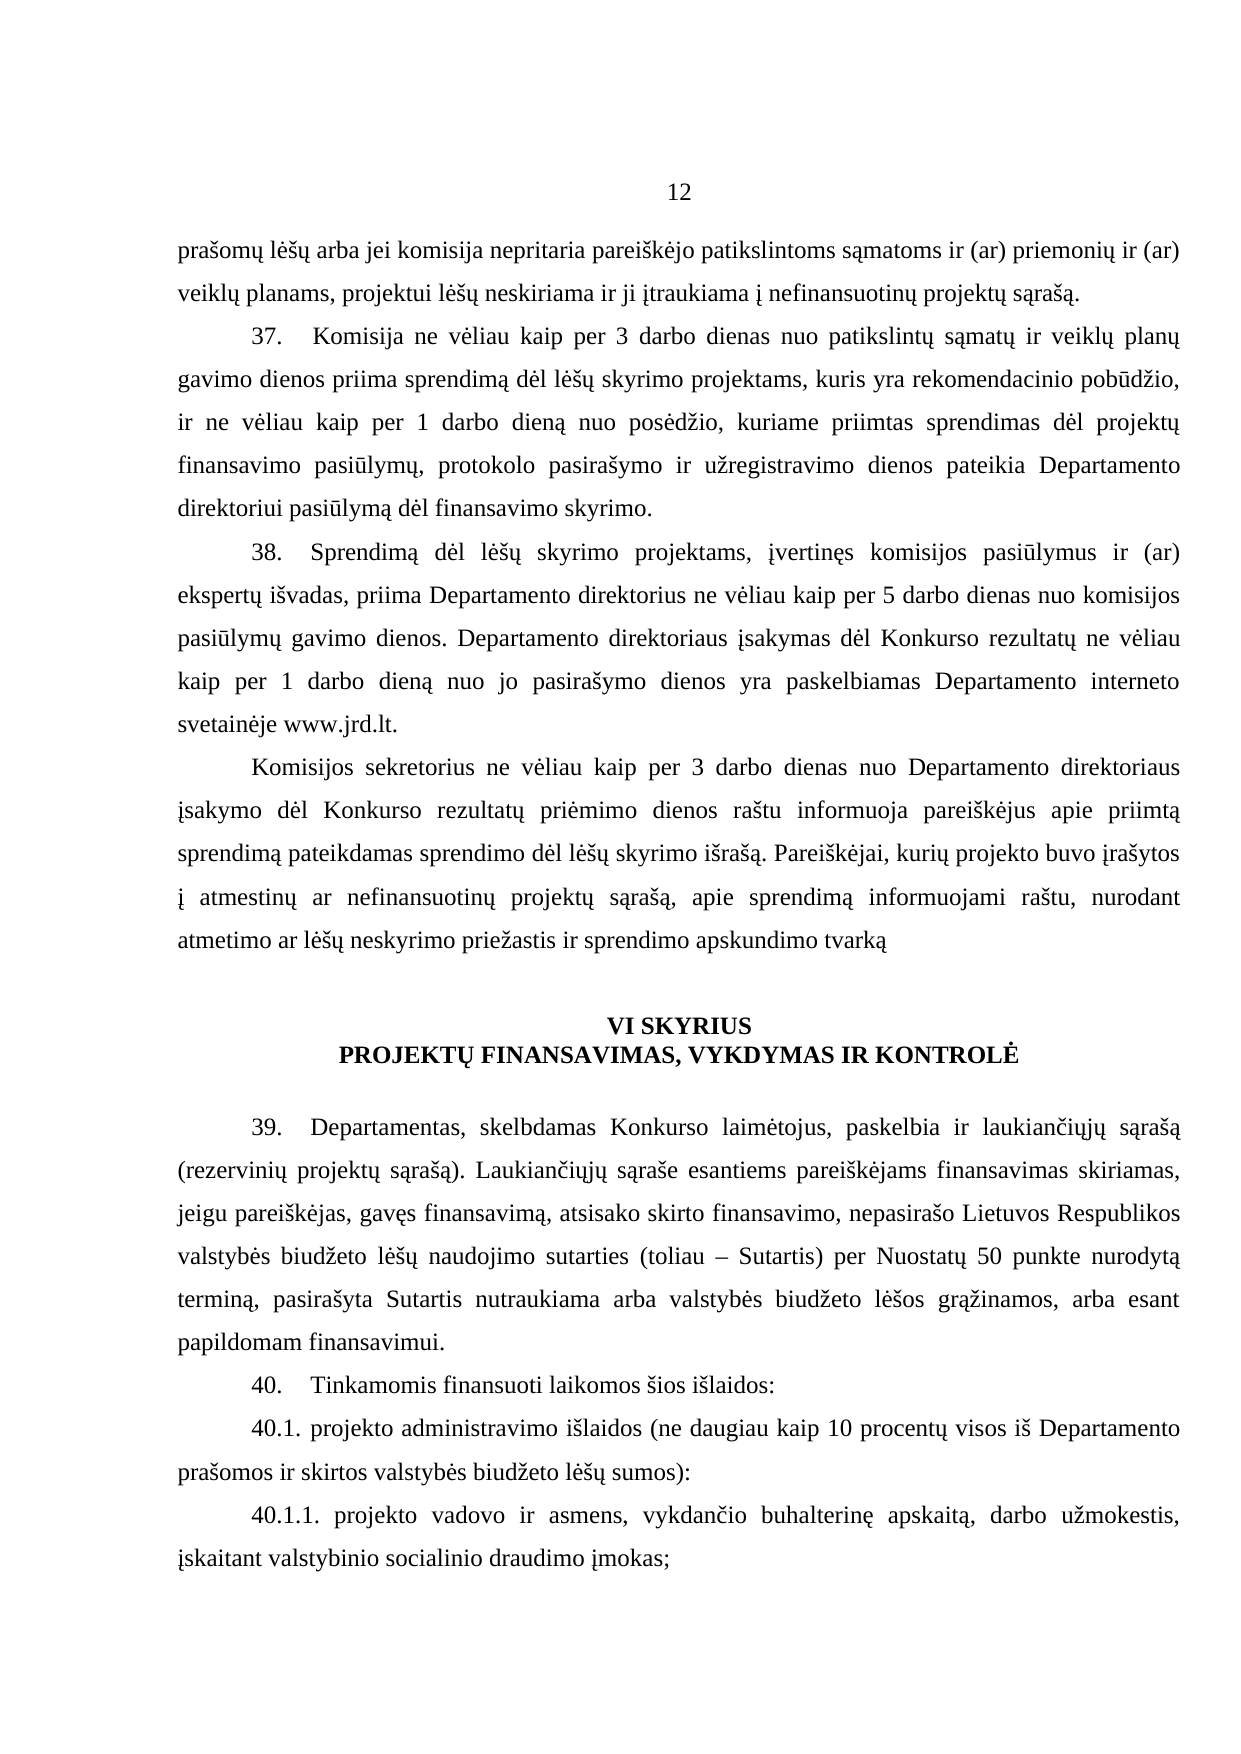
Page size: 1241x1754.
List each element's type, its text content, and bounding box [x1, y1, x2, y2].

text 39. Departamentas, skelbdamas Konkurso laimėtojus, paskelbia ir laukiančiųjų sąrašą (rezervinių projektų sąrašą). Laukiančiųjų sąraše esantiems pareiškėjams finansavimas skiriamas, jeigu pareiškėjas, gavęs finansavimą, atsisako skirto finansavimo, nepasirašo Lietuvos Respublikos valstybės biudžeto lėšų naudojimo sutarties (toliau – Sutartis) per Nuostatų 50 punkte nurodytą terminą, pasirašyta Sutartis nutraukiama arba valstybės biudžeto lėšos grąžinamos, arba esant papildomam finansavimui. [177, 1112, 1181, 1356]
text prašomų lėšų arba jei komisija nepritaria pareiškėjo patikslintoms sąmatoms ir (ar) priemonių ir (ar) veiklų planams, projektui lėšų neskiriama ir ji įtraukiama į nefinansuotinų projektų sąrašą. [177, 235, 1181, 307]
text 40.1.1. projekto vadovo ir asmens, vykdančio buhalterinę apskaitą, darbo užmokestis, įskaitant valstybinio socialinio draudimo įmokas; [177, 1500, 1181, 1572]
text 40. Tinkamomis finansuoti laikomos šios išlaidos: [177, 1370, 1181, 1399]
text 38. Sprendimą dėl lėšų skyrimo projektams, įvertinęs komisijos pasiūlymus ir (ar) ekspertų išvadas, priima Departamento direktorius ne vėliau kaip per 5 darbo dienas nuo komisijos pasiūlymų gavimo dienos. Departamento direktoriaus įsakymas dėl Konkurso rezultatų ne vėliau kaip per 1 darbo dieną nuo jo pasirašymo dienos yra paskelbiamas Departamento interneto svetainėje www.jrd.lt. [177, 537, 1181, 738]
text VI SKYRIUS [177, 1011, 1181, 1040]
text 40.1. projekto administravimo išlaidos (ne daugiau kaip 10 procentų visos iš Departamento prašomos ir skirtos valstybės biudžeto lėšų sumos): [177, 1413, 1181, 1485]
text Komisijos sekretorius ne vėliau kaip per 3 darbo dienas nuo Departamento direktoriaus įsakymo dėl Konkurso rezultatų priėmimo dienos raštu informuoja pareiškėjus apie priimtą sprendimą pateikdamas sprendimo dėl lėšų skyrimo išrašą. Pareiškėjai, kurių projekto buvo įrašytos į atmestinų ar nefinansuotinų projektų sąrašą, apie sprendimą informuojami raštu, nurodant atmetimo ar lėšų neskyrimo priežastis ir sprendimo apskundimo tvarką [177, 752, 1181, 953]
text PROJEKTŲ FINANSAVIMAS, VYKDYMAS IR KONTROLĖ [177, 1040, 1181, 1068]
text 37. Komisija ne vėliau kaip per 3 darbo dienas nuo patikslintų sąmatų ir veiklų planų gavimo dienos priima sprendimą dėl lėšų skyrimo projektams, kuris yra rekomendacinio pobūdžio, ir ne vėliau kaip per 1 darbo dieną nuo posėdžio, kuriame priimtas sprendimas dėl projektų finansavimo pasiūlymų, protokolo pasirašymo ir užregistravimo dienos pateikia Departamento direktoriui pasiūlymą dėl finansavimo skyrimo. [177, 321, 1181, 522]
